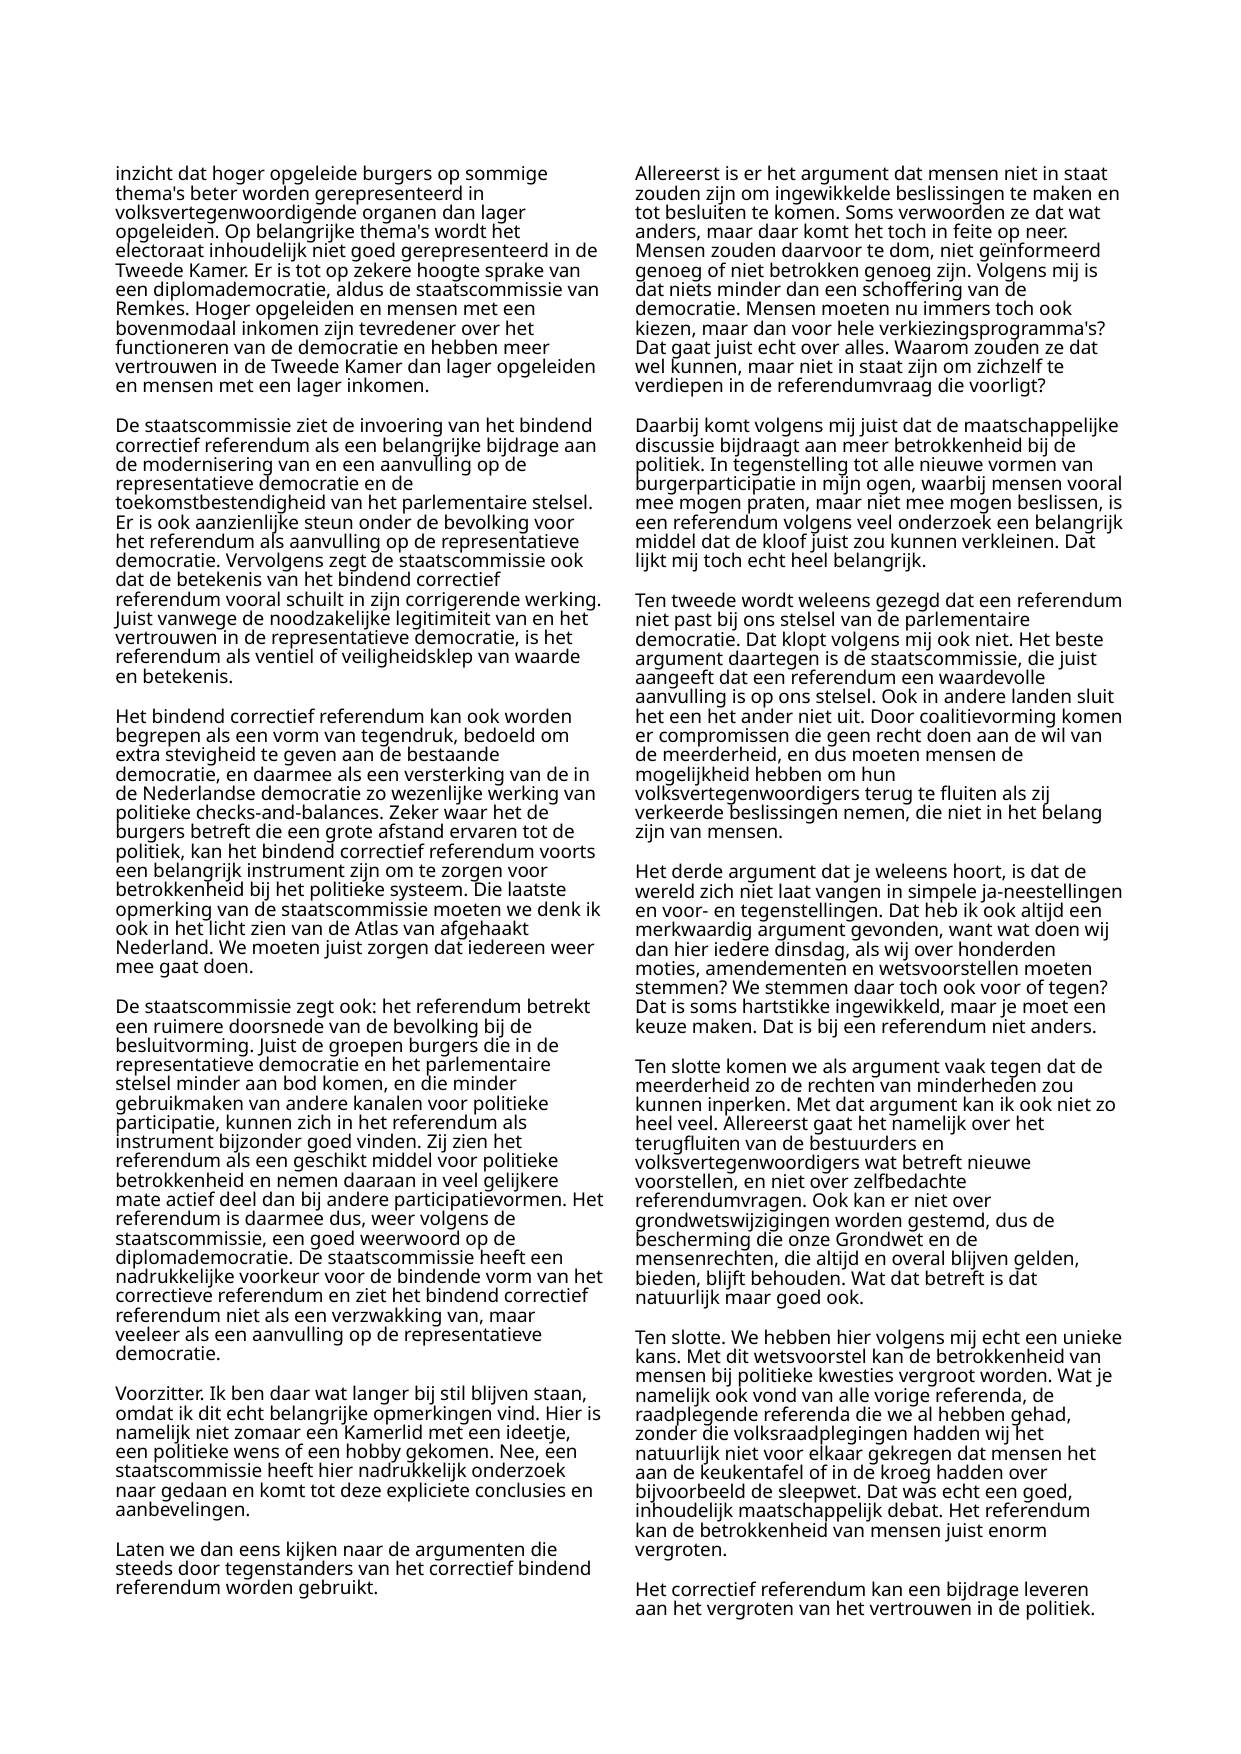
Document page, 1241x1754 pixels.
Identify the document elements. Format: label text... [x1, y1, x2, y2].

text inzicht dat hoger opgeleide burgers op sommige thema's beter worden gerepresenteerd in volksvertegenwoordigende organen dan lager opgeleiden. Op belangrijke thema's wordt het electoraat inhoudelijk niet goed gerepresenteerd in de Tweede Kamer. Er is tot op zekere hoogte sprake van een diplomademocratie, aldus de staatscommissie van Remkes. Hoger opgeleiden en mensen met een bovenmodaal inkomen zijn tevredener over het functioneren van de democratie en hebben meer vertrouwen in de Tweede Kamer dan lager opgeleiden en mensen met een lager inkomen. [115, 165, 605, 397]
text De staatscommissie zegt ook: het referendum betrekt een ruimere doorsnede van de bevolking bij de besluitvorming. Juist de groepen burgers die in de representatieve democratie en het parlementaire stelsel minder aan bod komen, en die minder gebruikmaken van andere kanalen voor politieke participatie, kunnen zich in het referendum als instrument bijzonder goed vinden. Zij zien het referendum als een geschikt middel voor politieke betrokkenheid en nemen daaraan in veel gelijkere mate actief deel dan bij andere participatievormen. Het referendum is daarmee dus, weer volgens de staatscommissie, een goed weerwoord op de diplomademocratie. De staatscommissie heeft een nadrukkelijke voorkeur voor de bindende vorm van het correctieve referendum en ziet het bindend correctief referendum niet als een verzwakking van, maar veeleer als een aanvulling op de representatieve democratie. [115, 998, 605, 1364]
text Het correctief referendum kan een bijdrage leveren aan het vergroten van het vertrouwen in de politiek. [635, 1581, 1125, 1619]
text Ten tweede wordt weleens gezegd dat een referendum niet past bij ons stelsel van de parlementaire democratie. Dat klopt volgens mij ook niet. Het beste argument daartegen is de staatscommissie, die juist aangeeft dat een referendum een waardevolle aanvulling is op ons stelsel. Ook in andere landen sluit het een het ander niet uit. Door coalitievorming komen er compromissen die geen recht doen aan de wil van de meerderheid, en dus moeten mensen de mogelijkheid hebben om hun volksvertegenwoordigers terug te fluiten als zij verkeerde beslissingen nemen, die niet in het belang zijn van mensen. [635, 592, 1125, 843]
text Voorzitter. Ik ben daar wat langer bij stil blijven staan, omdat ik dit echt belangrijke opmerkingen vind. Hier is namelijk niet zomaar een Kamerlid met een ideetje, een politieke wens of een hobby gekomen. Nee, een staatscommissie heeft hier nadrukkelijk onderzoek naar gedaan en komt tot deze expliciete conclusies en aanbevelingen. [115, 1385, 605, 1520]
text Allereerst is er het argument dat mensen niet in staat zouden zijn om ingewikkelde beslissingen te maken en tot besluiten te komen. Soms verwoorden ze dat wat anders, maar daar komt het toch in feite op neer. Mensen zouden daarvoor te dom, niet geïnformeerd genoeg of niet betrokken genoeg zijn. Volgens mij is dat niets minder dan een schoffering van de democratie. Mensen moeten nu immers toch ook kiezen, maar dan voor hele verkiezingsprogramma's? Dat gaat juist echt over alles. Waarom zouden ze dat wel kunnen, maar niet in staat zijn om zichzelf te verdiepen in de referendumvraag die voorligt? [635, 165, 1125, 397]
text Laten we dan eens kijken naar de argumenten die steeds door tegenstanders van het correctief bindend referendum worden gebruikt. [115, 1541, 605, 1599]
text Ten slotte komen we als argument vaak tegen dat de meerderheid zo de rechten van minderheden zou kunnen inperken. Met dat argument kan ik ook niet zo heel veel. Allereerst gaat het namelijk over het terugfluiten van de bestuurders en volksvertegenwoordigers wat betreft nieuwe voorstellen, en niet over zelfbedachte referendumvragen. Ook kan er niet over grondwetswijzigingen worden gestemd, dus de bescherming die onze Grondwet en de mensenrechten, die altijd en overal blijven gelden, bieden, blijft behouden. Wat dat betreft is dat natuurlijk maar goed ook. [635, 1058, 1125, 1308]
text Het derde argument dat je weleens hoort, is dat de wereld zich niet laat vangen in simpele ja-neestellingen en voor- en tegenstellingen. Dat heb ik ook altijd een merkwaardig argument gevonden, want wat doen wij dan hier iedere dinsdag, als wij over honderden moties, amendementen en wetsvoorstellen moeten stemmen? We stemmen daar toch ook voor of tegen? Dat is soms hartstikke ingewikkeld, maar je moet een keuze maken. Dat is bij een referendum niet anders. [635, 863, 1125, 1037]
text Het bindend correctief referendum kan ook worden begrepen als een vorm van tegendruk, bedoeld om extra stevigheid te geven aan de bestaande democratie, en daarmee als een versterking van de in de Nederlandse democratie zo wezenlijke werking van politieke checks-and-balances. Zeker waar het de burgers betreft die een grote afstand ervaren tot de politiek, kan het bindend correctief referendum voorts een belangrijk instrument zijn om te zorgen voor betrokkenheid bij het politieke systeem. Die laatste opmerking van de staatscommissie moeten we denk ik ook in het licht zien van de Atlas van afgehaakt Nederland. We moeten juist zorgen dat iedereen weer mee gaat doen. [115, 708, 605, 978]
text Daarbij komt volgens mij juist dat de maatschappelijke discussie bijdraagt aan meer betrokkenheid bij de politiek. In tegenstelling tot alle nieuwe vormen van burgerparticipatie in mijn ogen, waarbij mensen vooral mee mogen praten, maar niet mee mogen beslissen, is een referendum volgens veel onderzoek een belangrijk middel dat de kloof juist zou kunnen verkleinen. Dat lijkt mij toch echt heel belangrijk. [635, 417, 1125, 571]
text Ten slotte. We hebben hier volgens mij echt een unieke kans. Met dit wetsvoorstel kan de betrokkenheid van mensen bij politieke kwesties vergroot worden. Wat je namelijk ook vond van alle vorige referenda, de raadplegende referenda die we al hebben gehad, zonder die volksraadplegingen hadden wij het natuurlijk niet voor elkaar gekregen dat mensen het aan de keukentafel of in de kroeg hadden over bijvoorbeeld de sleepwet. Dat was echt een goed, inhoudelijk maatschappelijk debat. Het referendum kan de betrokkenheid van mensen juist enorm vergroten. [635, 1329, 1125, 1560]
text De staatscommissie ziet de invoering van het bindend correctief referendum als een belangrijke bijdrage aan de modernisering van en een aanvulling op de representatieve democratie en de toekomstbestendigheid van het parlementaire stelsel. Er is ook aanzienlijke steun onder de bevolking voor het referendum als aanvulling op de representatieve democratie. Vervolgens zegt de staatscommissie ook dat de betekenis van het bindend correctief referendum vooral schuilt in zijn corrigerende werking. Juist vanwege de noodzakelijke legitimiteit van en het vertrouwen in de representatieve democratie, is het referendum als ventiel of veiligheidsklep van waarde en betekenis. [115, 417, 605, 687]
